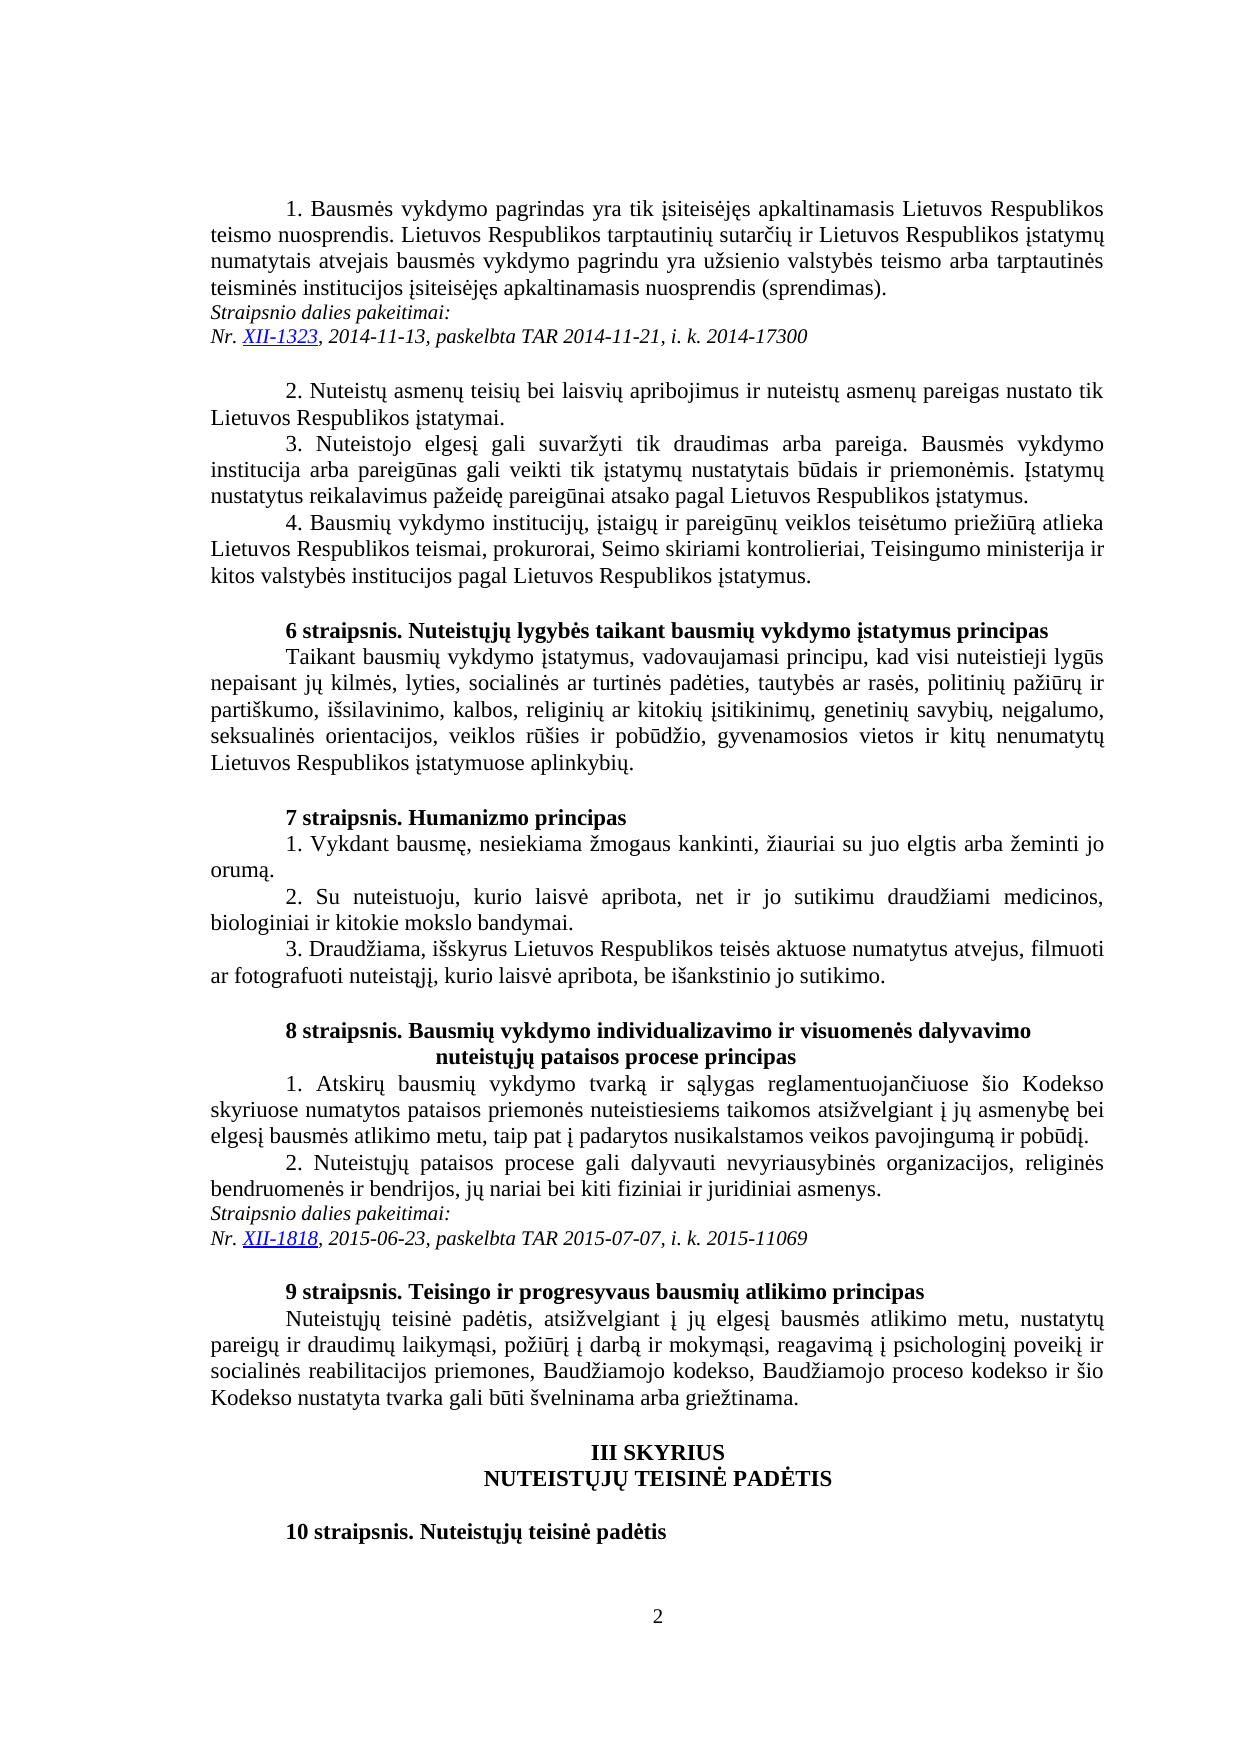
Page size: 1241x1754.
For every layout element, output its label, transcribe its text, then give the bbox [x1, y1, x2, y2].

text 1. Atskirų bausmių vykdymo tvarką ir sąlygas reglamentuojančiuose šio Kodekso skyriuose numatytos pataisos priemonės nuteistiesiems taikomos atsižvelgiant į jų asmenybę bei elgesį bausmės atlikimo metu, taip pat į padarytos nusikalstamos veikos pavojingumą ir pobūdį. [210, 1069, 1105, 1149]
text 10 straipsnis. Nuteistųjų teisinė padėtis [210, 1518, 1105, 1544]
text 7 straipsnis. Humanizmo principas [210, 804, 1105, 830]
text 6 straipsnis. Nuteistųjų lygybės taikant bausmių vykdymo įstatymus principas [285, 617, 1105, 643]
text 9 straipsnis. Teisingo ir progresyvaus bausmių atlikimo principas [210, 1278, 1105, 1304]
text 1. Bausmės vykdymo pagrindas yra tik įsiteisėjęs apkaltinamasis Lietuvos Respublikos teismo nuosprendis. Lietuvos Respublikos tarptautinių sutarčių ir Lietuvos Respublikos įstatymų numatytais atvejais bausmės vykdymo pagrindu yra užsienio valstybės teismo arba tarptautinės teisminės institucijos įsiteisėjęs apkaltinamasis nuosprendis (sprendimas). [210, 195, 1105, 300]
text Taikant bausmių vykdymo įstatymus, vadovaujamasi principu, kad visi nuteistieji lygūs nepaisant jų kilmės, lyties, socialinės ar turtinės padėties, tautybės ar rasės, politinių pažiūrų ir partiškumo, išsilavinimo, kalbos, religinių ar kitokių įsitikinimų, genetinių savybių, neįgalumo, seksualinės orientacijos, veiklos rūšies ir pobūdžio, gyvenamosios vietos ir kitų nenumatytų Lietuvos Respublikos įstatymuose aplinkybių. [210, 643, 1105, 775]
text 4. Bausmių vykdymo institucijų, įstaigų ir pareigūnų veiklos teisėtumo priežiūrą atlieka Lietuvos Respublikos teismai, prokurorai, Seimo skiriami kontrolieriai, Teisingumo ministerija ir kitos valstybės institucijos pagal Lietuvos Respublikos įstatymus. [210, 509, 1105, 588]
text 2. Su nuteistuoju, kurio laisvė apribota, net ir jo sutikimu draudžiami medicinos, biologiniai ir kitokie mokslo bandymai. [210, 883, 1105, 935]
text Straipsnio dalies pakeitimai: [210, 300, 1105, 324]
text Nr. XII-1818, 2015-06-23, paskelbta TAR 2015-07-07, i. k. 2015-11069 [210, 1225, 1105, 1249]
text 1. Vykdant bausmę, nesiekiama žmogaus kankinti, žiauriai su juo elgtis arba žeminti jo orumą. [210, 830, 1105, 883]
text 2. Nuteistųjų pataisos procese gali dalyvauti nevyriausybinės organizacijos, religinės bendruomenės ir bendrijos, jų nariai bei kiti fiziniai ir juridiniai asmenys. [210, 1149, 1105, 1201]
text 3. Nuteistojo elgesį gali suvaržyti tik draudimas arba pareiga. Bausmės vykdymo institucija arba pareigūnas gali veikti tik įstatymų nustatytais būdais ir priemonėmis. Įstatymų nustatytus reikalavimus pažeidę pareigūnai atsako pagal Lietuvos Respublikos įstatymus. [210, 430, 1105, 509]
subtitle NUTEISTŲJŲ TEISINĖ PADĖTIS [210, 1465, 1105, 1491]
text 2. Nuteistų asmenų teisių bei laisvių apribojimus ir nuteistų asmenų pareigas nustato tik Lietuvos Respublikos įstatymai. [210, 377, 1105, 430]
text Nuteistųjų teisinė padėtis, atsižvelgiant į jų elgesį bausmės atlikimo metu, nustatytų pareigų ir draudimų laikymąsi, požiūrį į darbą ir mokymąsi, reagavimą į psichologinį poveikį ir socialinės reabilitacijos priemones, Baudžiamojo kodekso, Baudžiamojo proceso kodekso ir šio Kodekso nustatyta tvarka gali būti švelninama arba griežtinama. [210, 1304, 1105, 1410]
text Straipsnio dalies pakeitimai: [210, 1201, 1105, 1225]
subtitle III skyrius [210, 1439, 1105, 1465]
text 3. Draudžiama, išskyrus Lietuvos Respublikos teisės aktuose numatytus atvejus, filmuoti ar fotografuoti nuteistąjį, kurio laisvė apribota, be išankstinio jo sutikimo. [210, 935, 1105, 988]
text Nr. XII-1323, 2014-11-13, paskelbta TAR 2014-11-21, i. k. 2014-17300 [210, 324, 1105, 348]
text 8 straipsnis. Bausmių vykdymo individualizavimo ir visuomenės dalyvavimo nuteistųjų pataisos procese principas [285, 1017, 1105, 1069]
